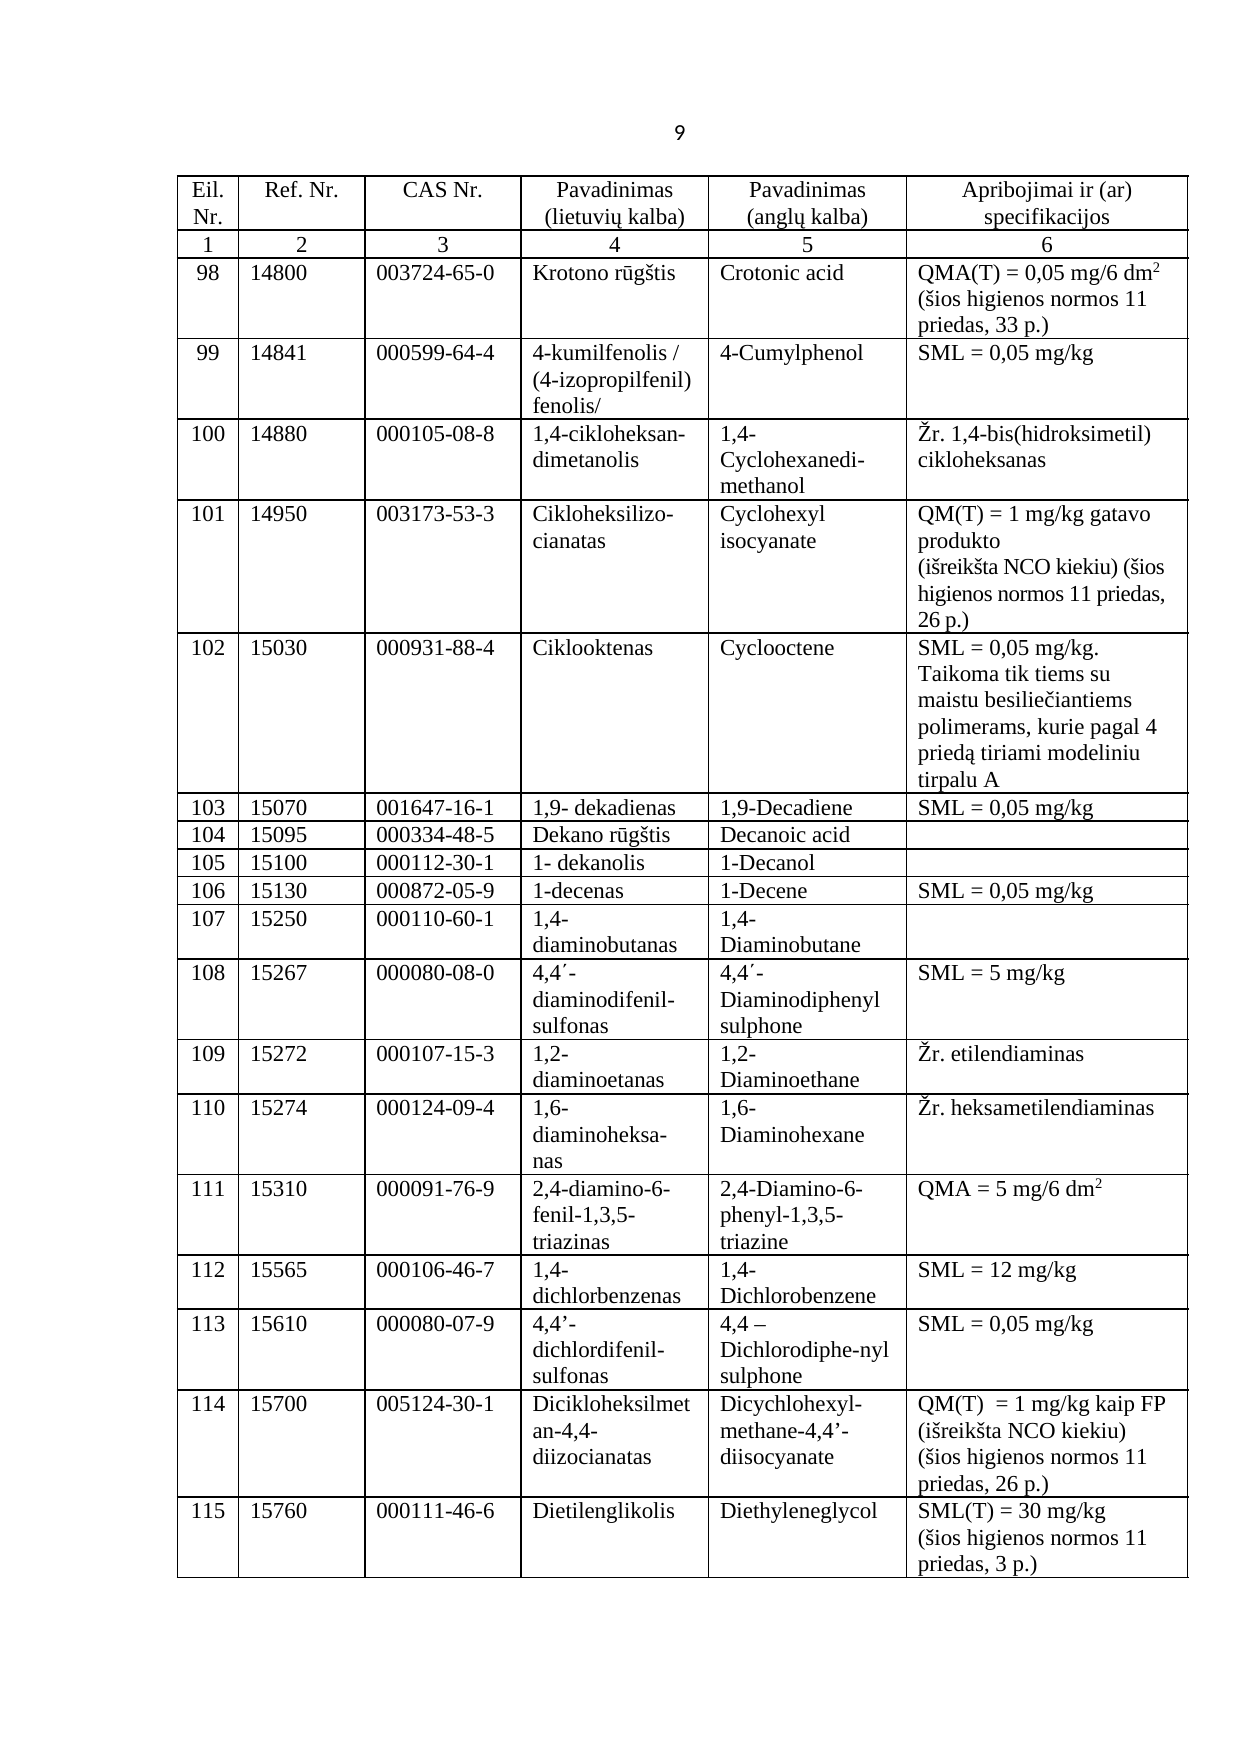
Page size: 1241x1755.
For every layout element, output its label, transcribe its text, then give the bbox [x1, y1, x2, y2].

table_cell Cyclooctene [709, 634, 906, 792]
table_cell 113 [178, 1310, 238, 1389]
table_cell 14841 [239, 339, 364, 418]
table_cell 4,4’-dichlordifenil-sulfonas [522, 1310, 708, 1389]
table_cell 000107-15-3 [366, 1040, 520, 1093]
table_cell 99 [178, 339, 238, 418]
table_cell 005124-30-1 [366, 1391, 520, 1496]
table_cell 000931-88-4 [366, 634, 520, 792]
table_cell 105 [178, 850, 238, 876]
table_cell 1-Decanol [709, 850, 906, 876]
table_cell 107 [178, 905, 238, 958]
table_cell Decanoic acid [709, 822, 906, 848]
table_cell 1,4-Cyclohexanedi-methanol [709, 420, 906, 499]
table_cell SML = 0,05 mg/kg. Taikoma tik tiems su maistu besiliečiantiems polimerams, kurie pagal 4 priedą tiriami modeliniu tirpalu A [907, 634, 1187, 792]
table_cell 15130 [239, 877, 364, 904]
table_cell Žr. etilendiaminas [907, 1040, 1187, 1093]
table_cell 1- dekanolis [522, 850, 708, 876]
table_cell 3 [366, 231, 520, 257]
table_cell SML = 0,05 mg/kg [907, 1310, 1187, 1389]
table_cell SML(T) = 30 mg/kg (šios higienos normos 11 priedas, 3 p.) [907, 1498, 1187, 1577]
table_header Ref. Nr. [239, 177, 364, 229]
table_cell 1,2-diaminoetanas [522, 1040, 708, 1093]
table_cell 14880 [239, 420, 364, 499]
table_cell 000112-30-1 [366, 850, 520, 876]
table_cell Dicikloheksilmetan-4,4-diizocianatas [522, 1391, 708, 1496]
table_cell 4,4΄-diaminodifenil-sulfonas [522, 960, 708, 1038]
table_cell 15565 [239, 1256, 364, 1308]
table_header Pavadinimas (lietuvių kalba) [522, 177, 708, 229]
table_cell 108 [178, 960, 238, 1038]
table_cell 15095 [239, 822, 364, 848]
table_cell 000110-60-1 [366, 905, 520, 958]
table_cell 4 [522, 231, 708, 257]
table_cell 2,4-Diamino-6-phenyl-1,3,5-triazine [709, 1175, 906, 1254]
table_cell 14800 [239, 259, 364, 338]
table_cell 102 [178, 634, 238, 792]
table_cell Cikloheksilizo-cianatas [522, 501, 708, 632]
table_cell 106 [178, 877, 238, 904]
table_cell Dietilenglikolis [522, 1498, 708, 1577]
table_cell 103 [178, 794, 238, 820]
table_cell 15070 [239, 794, 364, 820]
table_cell Dekano rūgštis [522, 822, 708, 848]
table_cell 15250 [239, 905, 364, 958]
table_cell 15760 [239, 1498, 364, 1577]
table_cell 000105-08-8 [366, 420, 520, 499]
table_cell [907, 905, 1187, 958]
table_cell 112 [178, 1256, 238, 1308]
table_cell 4,4 –Dichlorodiphe-nyl sulphone [709, 1310, 906, 1389]
table_cell Krotono rūgštis [522, 259, 708, 338]
table_cell 4-kumilfenolis / (4-izopropilfenil) fenolis/ [522, 339, 708, 418]
table_header CAS Nr. [366, 177, 520, 229]
table_cell 14950 [239, 501, 364, 632]
table_cell 1,4- diaminobutanas [522, 905, 708, 958]
table_cell 1-decenas [522, 877, 708, 904]
table_cell 15310 [239, 1175, 364, 1254]
table_cell 5 [709, 231, 906, 257]
table_cell SML = 0,05 mg/kg [907, 339, 1187, 418]
table_cell 1,4- dichlorbenzenas [522, 1256, 708, 1308]
table_cell 003724-65-0 [366, 259, 520, 338]
table_cell SML = 0,05 mg/kg [907, 794, 1187, 820]
table_cell 1,6-diaminoheksa-nas [522, 1095, 708, 1173]
table_header Apribojimai ir (ar) specifikacijos [907, 177, 1187, 229]
table_cell 6 [907, 231, 1187, 257]
table_cell Cyclohexyl isocyanate [709, 501, 906, 632]
table_cell 1 [178, 231, 238, 257]
table_cell 1,2-Diaminoethane [709, 1040, 906, 1093]
table_cell SML = 5 mg/kg [907, 960, 1187, 1038]
table_cell 1,9- dekadienas [522, 794, 708, 820]
table_cell 15030 [239, 634, 364, 792]
table_cell QMA = 5 mg/6 dm2 [907, 1175, 1187, 1254]
table_cell 000124-09-4 [366, 1095, 520, 1173]
table_cell 110 [178, 1095, 238, 1173]
table_cell 15274 [239, 1095, 364, 1173]
table_cell 000872-05-9 [366, 877, 520, 904]
table_cell 100 [178, 420, 238, 499]
table_cell 15610 [239, 1310, 364, 1389]
table_cell 115 [178, 1498, 238, 1577]
table_cell 2,4-diamino-6-fenil-1,3,5-triazinas [522, 1175, 708, 1254]
table_cell Diethyleneglycol [709, 1498, 906, 1577]
table_cell 000111-46-6 [366, 1498, 520, 1577]
table_cell QM(T) = 1 mg/kg kaip FP (išreikšta NCO kiekiu) (šios higienos normos 11 priedas, 26 p.) [907, 1391, 1187, 1496]
table_cell 15272 [239, 1040, 364, 1093]
table_cell 1-Decene [709, 877, 906, 904]
table_cell 000334-48-5 [366, 822, 520, 848]
table_cell 000091-76-9 [366, 1175, 520, 1254]
table_cell 98 [178, 259, 238, 338]
table_cell 1,6-Diaminohexane [709, 1095, 906, 1173]
table_cell SML = 0,05 mg/kg [907, 877, 1187, 904]
table_cell 15700 [239, 1391, 364, 1496]
table_cell Crotonic acid [709, 259, 906, 338]
table_cell 003173-53-3 [366, 501, 520, 632]
table_cell 111 [178, 1175, 238, 1254]
table_cell 000106-46-7 [366, 1256, 520, 1308]
table_cell 15267 [239, 960, 364, 1038]
table_cell 104 [178, 822, 238, 848]
table_cell Žr. 1,4-bis(hidroksimetil) cikloheksanas [907, 420, 1187, 499]
table_cell 114 [178, 1391, 238, 1496]
table_cell Ciklooktenas [522, 634, 708, 792]
table_cell 1,4-Dichlorobenzene [709, 1256, 906, 1308]
table_header Eil. Nr. [178, 177, 238, 229]
table_header Pavadinimas (anglų kalba) [709, 177, 906, 229]
table_cell 1,4-cikloheksan-dimetanolis [522, 420, 708, 499]
table_cell [907, 850, 1187, 876]
table_cell Žr. heksametilendiaminas [907, 1095, 1187, 1173]
table_cell 000599-64-4 [366, 339, 520, 418]
table_cell 2 [239, 231, 364, 257]
table_cell 4,4΄-Diaminodiphenyl sulphone [709, 960, 906, 1038]
table_cell 000080-07-9 [366, 1310, 520, 1389]
table_cell 001647-16-1 [366, 794, 520, 820]
table_cell Dicychlohexyl-methane-4,4’-diisocyanate [709, 1391, 906, 1496]
table_cell 109 [178, 1040, 238, 1093]
table_cell 1,9-Decadiene [709, 794, 906, 820]
table_cell [907, 822, 1187, 848]
table_cell 4-Cumylphenol [709, 339, 906, 418]
table_cell 1,4-Diaminobutane [709, 905, 906, 958]
table_cell 15100 [239, 850, 364, 876]
table_cell SML = 12 mg/kg [907, 1256, 1187, 1308]
table_cell 000080-08-0 [366, 960, 520, 1038]
table_cell 101 [178, 501, 238, 632]
